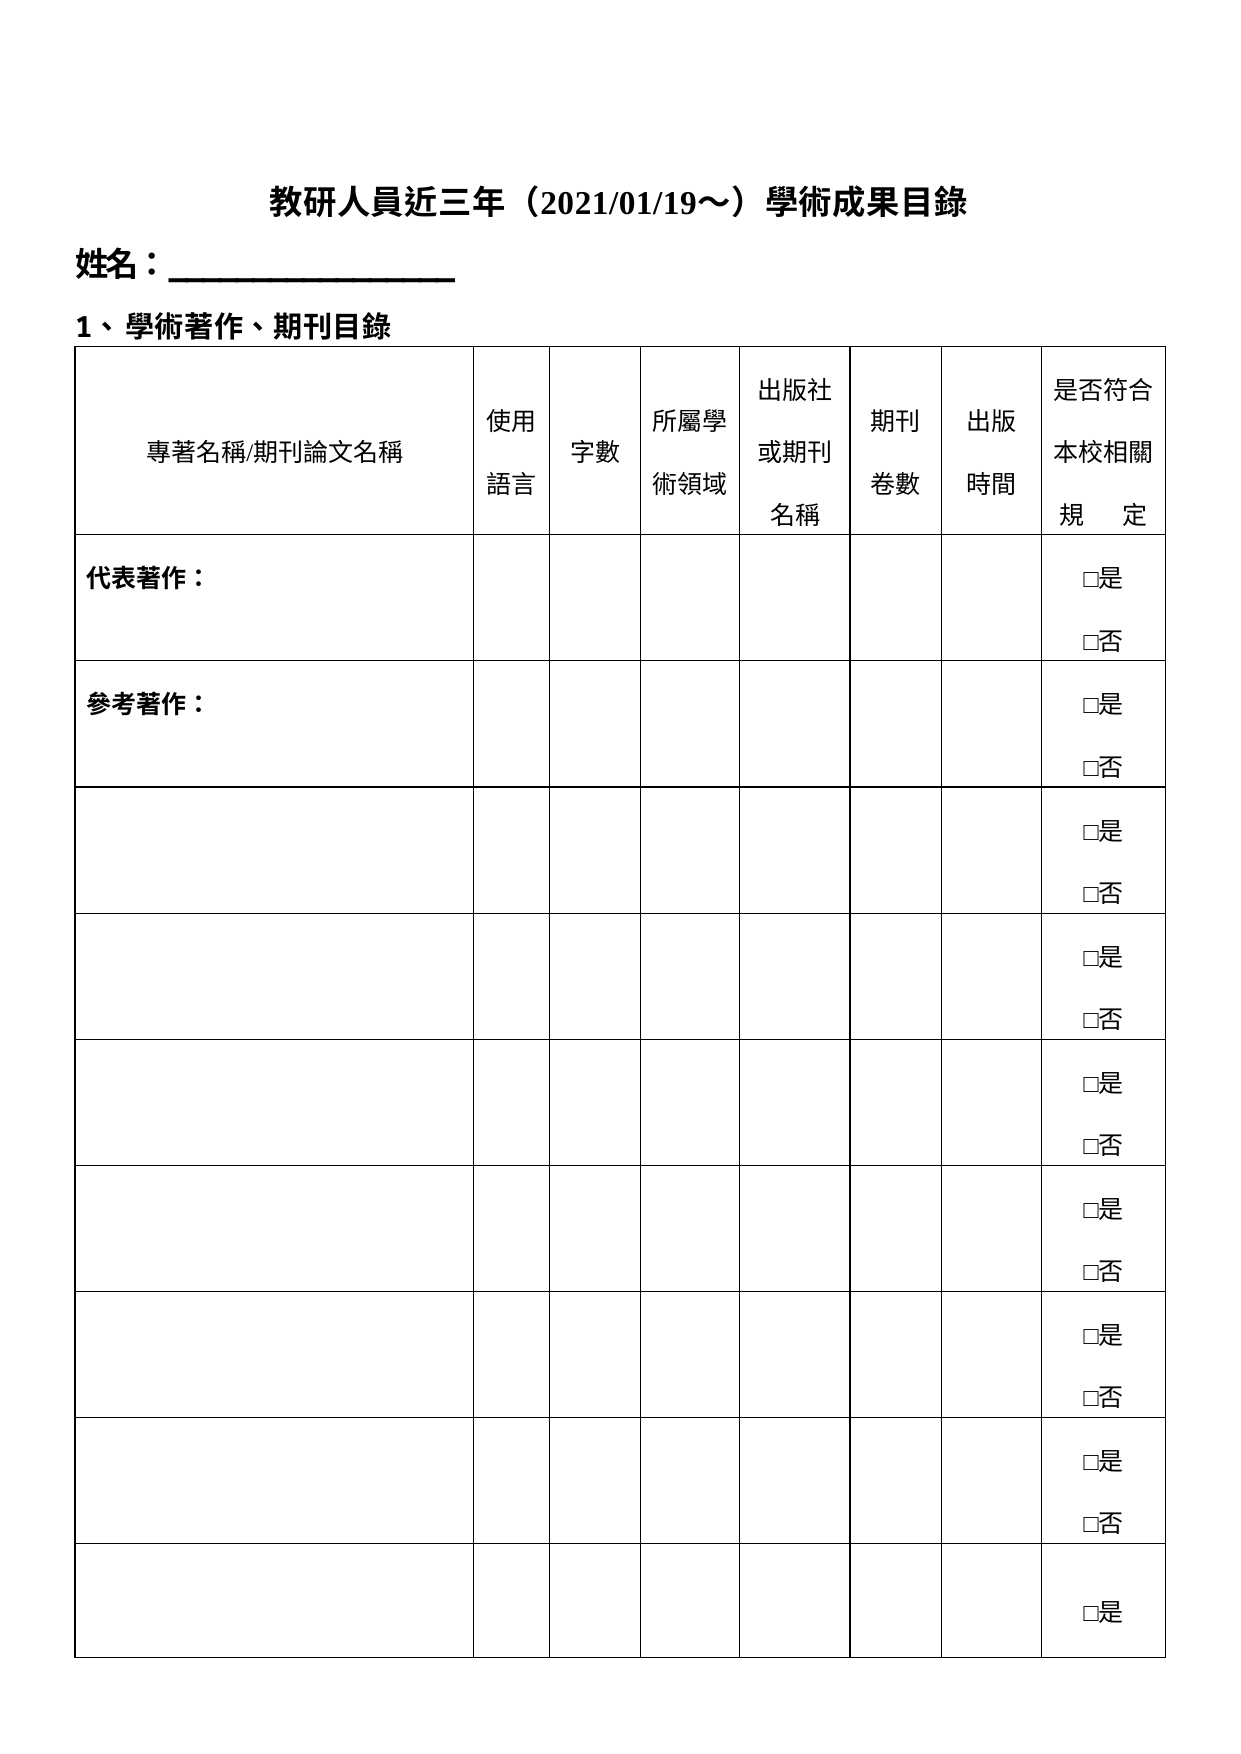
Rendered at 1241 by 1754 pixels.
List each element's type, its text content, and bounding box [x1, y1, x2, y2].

table_cell [740, 1292, 849, 1417]
table_cell [942, 1544, 1041, 1657]
table_cell [550, 914, 640, 1038]
table_cell [550, 1166, 640, 1291]
table_cell [76, 1418, 473, 1543]
table_cell [740, 788, 849, 912]
list 學術著作、期刊目錄 [75, 283, 1165, 346]
table_cell □是 [1042, 1544, 1165, 1657]
table_cell [942, 788, 1041, 912]
table_cell [474, 1418, 549, 1543]
table_cell [474, 1292, 549, 1417]
table_cell [942, 1040, 1041, 1164]
table_cell [851, 788, 941, 912]
table_header 是否符合本校相關規 定 [1042, 347, 1165, 534]
table_cell [851, 1166, 941, 1291]
table_cell [76, 914, 473, 1038]
table_cell □是 □否 [1042, 1292, 1165, 1417]
table_cell [641, 1292, 739, 1417]
table_cell 代表著作： [76, 535, 473, 660]
table_header 使用語言 [474, 347, 549, 534]
table_cell [740, 1418, 849, 1543]
table_cell [740, 1166, 849, 1291]
table_cell [942, 1292, 1041, 1417]
table_cell [851, 535, 941, 660]
table_cell [851, 1292, 941, 1417]
table_cell [474, 1040, 549, 1164]
table_cell [740, 1040, 849, 1164]
table_cell [474, 914, 549, 1038]
table_cell [942, 1418, 1041, 1543]
table_cell [942, 535, 1041, 660]
table_cell [641, 914, 739, 1038]
table_header 出版社或期刊名稱 [740, 347, 849, 534]
table_cell [641, 1166, 739, 1291]
table_header 專著名稱/期刊論文名稱 [76, 347, 473, 534]
table_cell □是 □否 [1042, 1166, 1165, 1291]
table_cell □是 □否 [1042, 535, 1165, 660]
table_cell [641, 535, 739, 660]
table_cell [76, 1292, 473, 1417]
table_cell [76, 1166, 473, 1291]
table_cell [474, 535, 549, 660]
table_cell □是 □否 [1042, 788, 1165, 912]
table_cell [851, 914, 941, 1038]
table_cell □是 □否 [1042, 661, 1165, 786]
table_cell [76, 1040, 473, 1164]
table_cell [550, 1040, 640, 1164]
table_cell [550, 1292, 640, 1417]
table_cell [740, 535, 849, 660]
table_cell [851, 1040, 941, 1164]
table_cell □是 □否 [1042, 914, 1165, 1038]
table_cell 參考著作： [76, 661, 473, 786]
table_cell [851, 1418, 941, 1543]
table_cell [76, 1544, 473, 1657]
table_cell [474, 661, 549, 786]
table_cell [641, 661, 739, 786]
table_cell [942, 1166, 1041, 1291]
table_header 字數 [550, 347, 640, 534]
table_cell [474, 1166, 549, 1291]
table_cell [550, 1418, 640, 1543]
table_cell [550, 535, 640, 660]
table_cell [851, 661, 941, 786]
table_cell [740, 661, 849, 786]
table_cell [641, 1040, 739, 1164]
table_cell [550, 788, 640, 912]
table_cell [474, 788, 549, 912]
table_cell □是 □否 [1042, 1418, 1165, 1543]
text 姓名：_________________ [75, 221, 1165, 283]
text 教研人員近三年（2021/01/19～）學術成果目錄 [75, 158, 1165, 221]
table_cell □是 □否 [1042, 1040, 1165, 1164]
table_cell [550, 1544, 640, 1657]
table_cell [550, 661, 640, 786]
table_cell [641, 1418, 739, 1543]
table_cell [76, 788, 473, 912]
table_cell [641, 788, 739, 912]
table_cell [942, 914, 1041, 1038]
table_cell [740, 1544, 849, 1657]
table_header 期刊 卷數 [851, 347, 941, 534]
table_header 所屬學術領域 [641, 347, 739, 534]
table_cell [851, 1544, 941, 1657]
table_cell [942, 661, 1041, 786]
table_cell [740, 914, 849, 1038]
table_header 出版 時間 [942, 347, 1041, 534]
table_cell [474, 1544, 549, 1657]
table_cell [641, 1544, 739, 1657]
